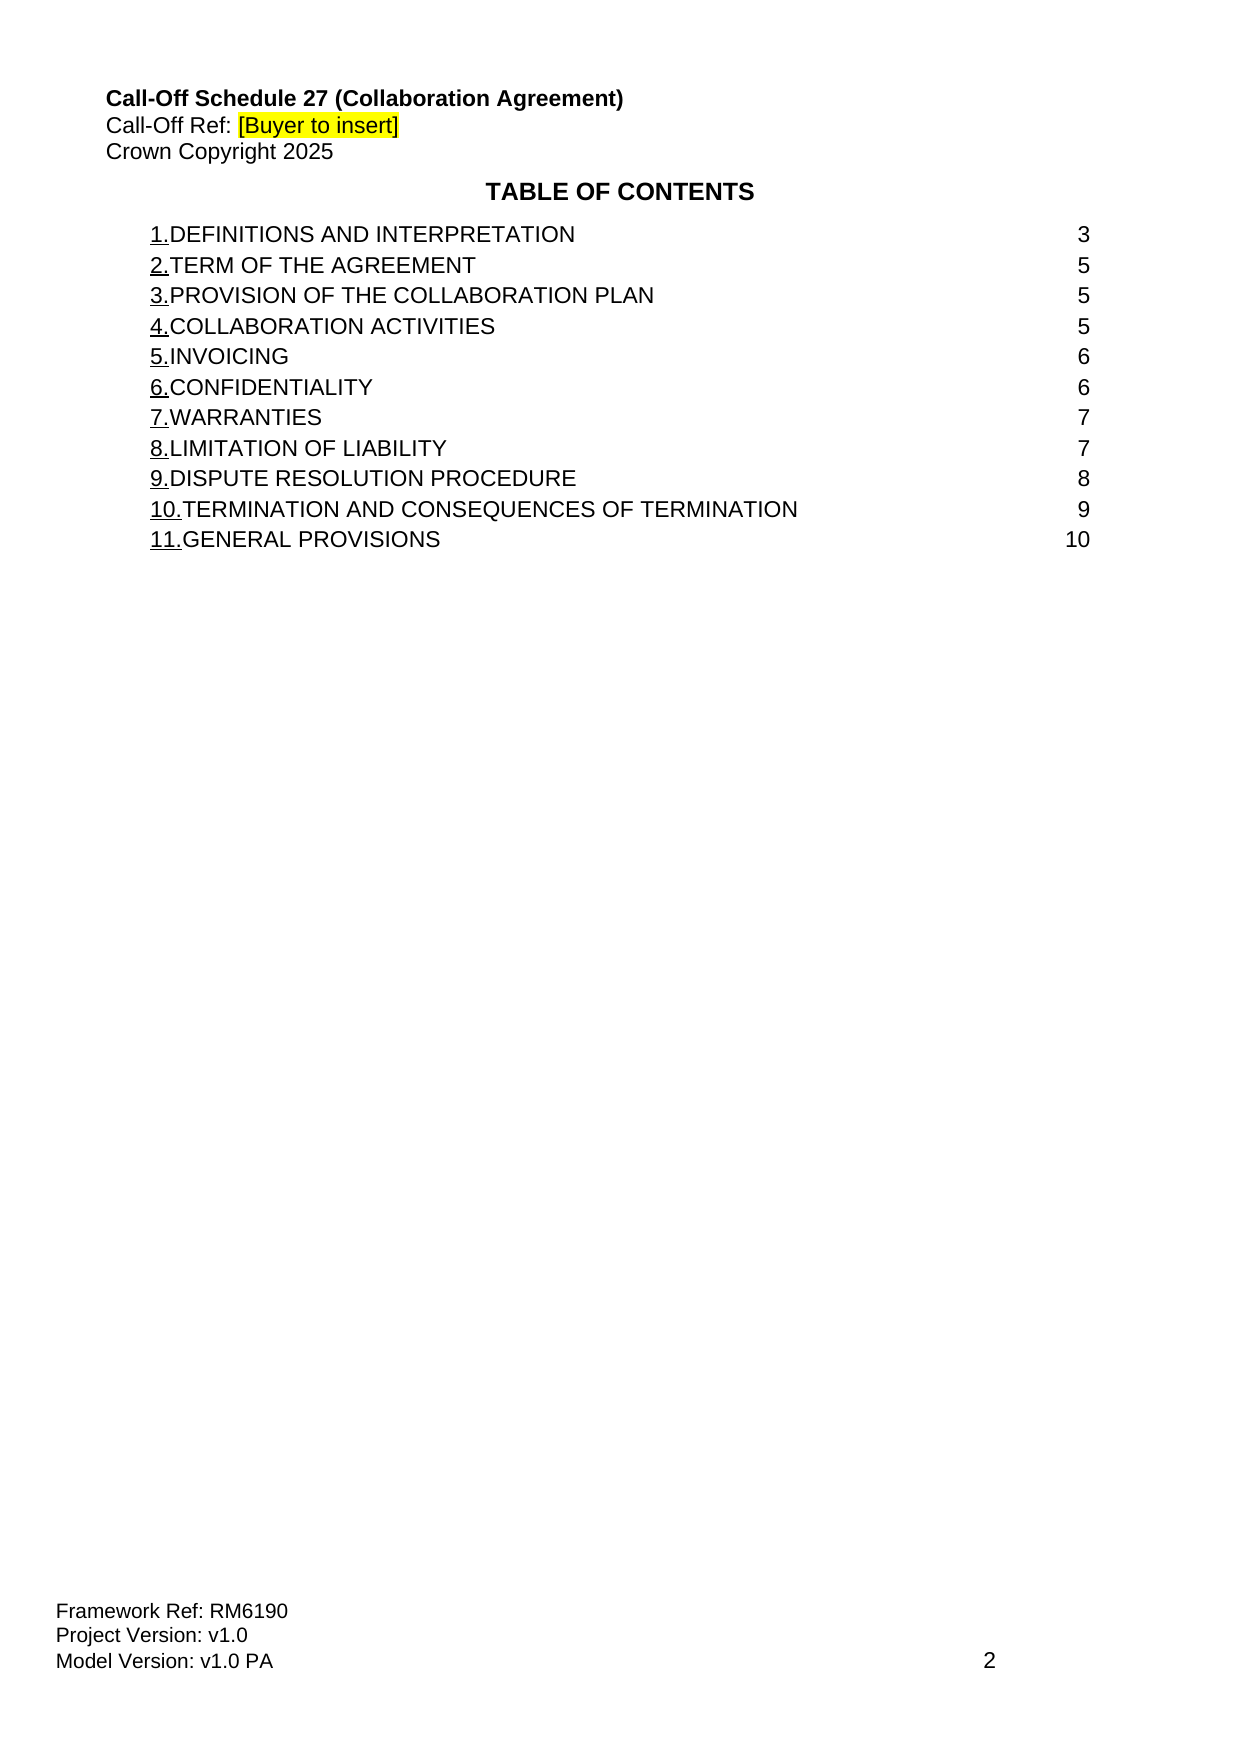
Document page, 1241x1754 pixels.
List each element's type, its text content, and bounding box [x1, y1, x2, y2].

text 3. PROVISION OF THE COLLABORATION PLAN 5 [150, 279, 1090, 310]
text 7. WARRANTIES 7 [150, 401, 1090, 432]
text 10. TERMINATION AND CONSEQUENCES OF TERMINATION 9 [150, 493, 1090, 523]
text 4. COLLABORATION ACTIVITIES 5 [150, 310, 1090, 340]
text 9. DISPUTE RESOLUTION PROCEDURE 8 [150, 462, 1090, 493]
text 5. INVOICING 6 [150, 340, 1090, 371]
text 1. DEFINITIONS AND INTERPRETATION 3 [150, 218, 1090, 249]
text 11. GENERAL PROVISIONS 10 [150, 523, 1090, 554]
text TABLE OF CONTENTS [150, 177, 1090, 206]
text 8. LIMITATION OF LIABILITY 7 [150, 432, 1090, 462]
text 2. TERM OF THE AGREEMENT 5 [150, 249, 1090, 279]
text 6. CONFIDENTIALITY 6 [150, 371, 1090, 401]
